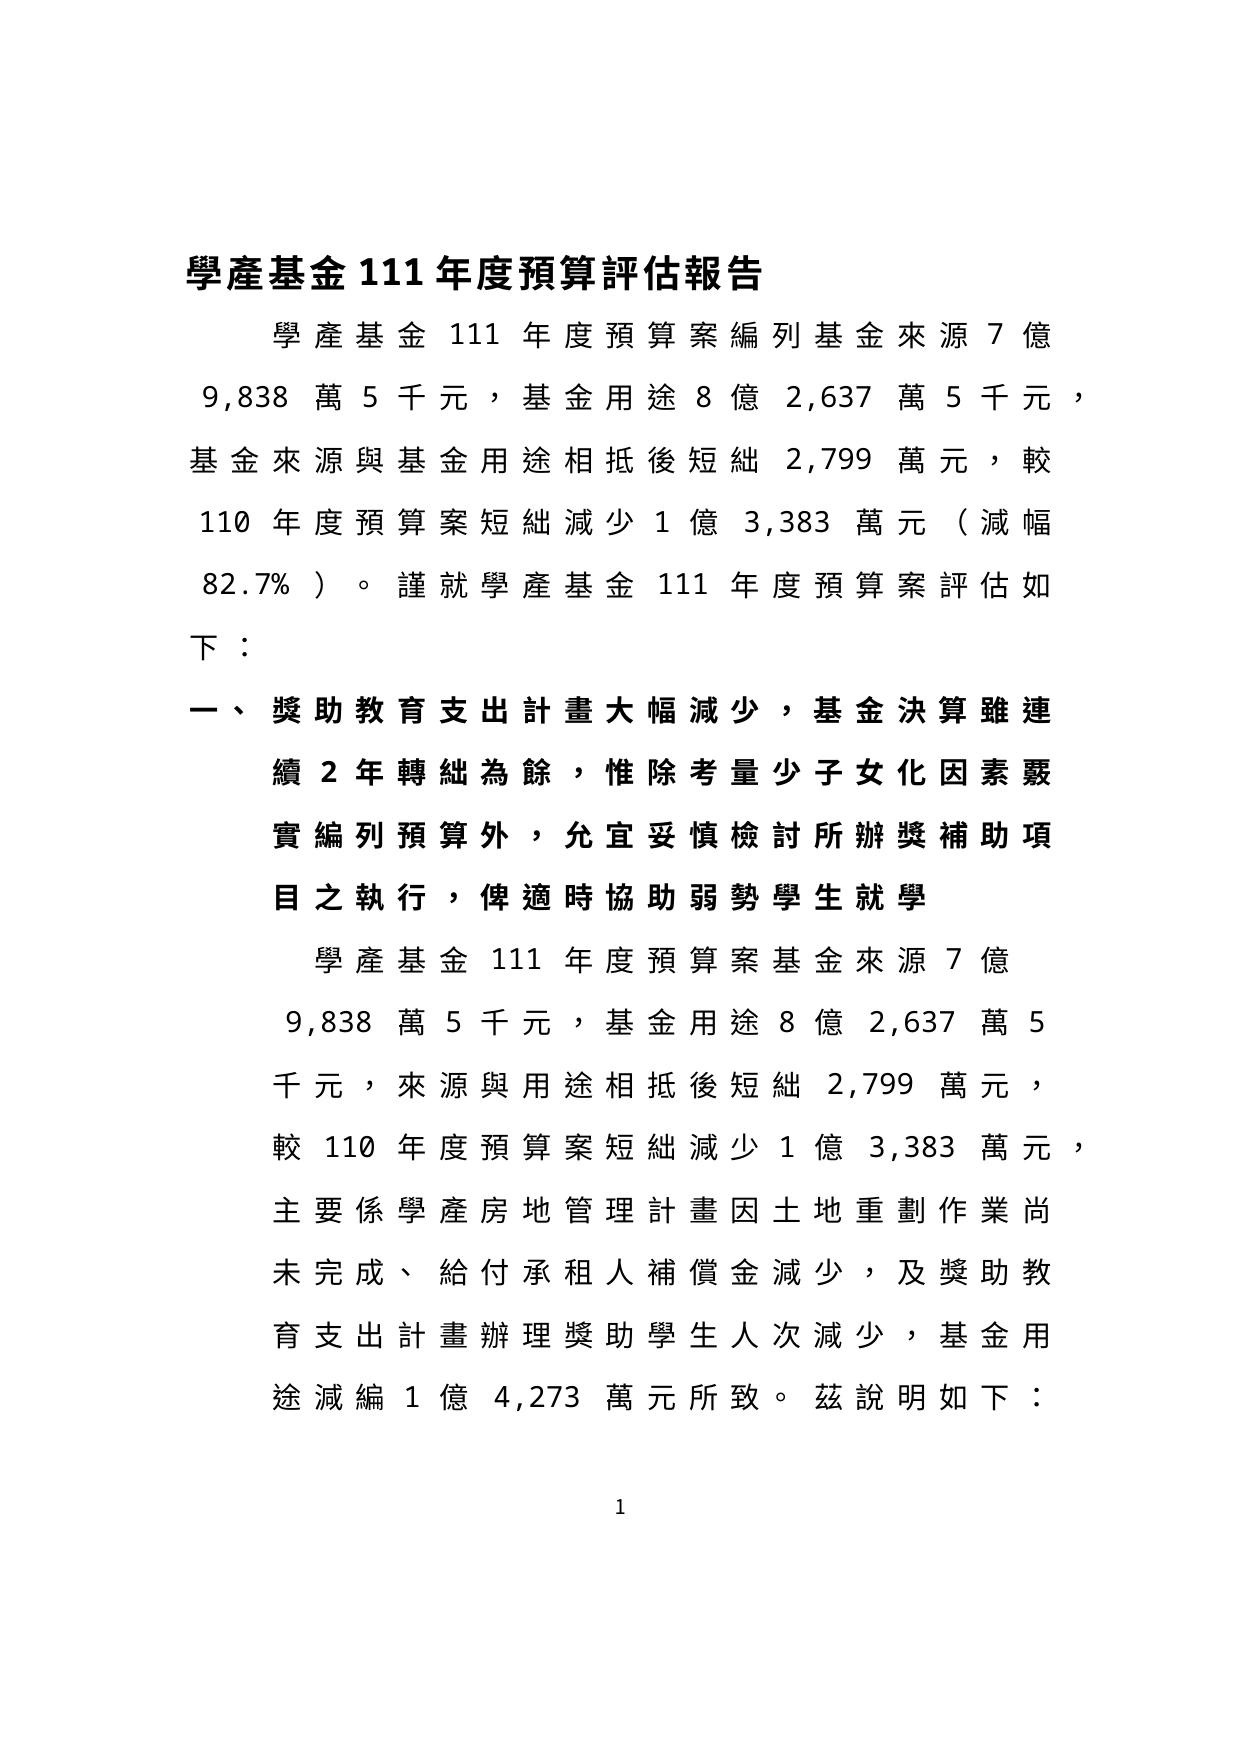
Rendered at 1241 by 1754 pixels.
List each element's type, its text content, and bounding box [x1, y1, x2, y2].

text 學產基金111年度預算案編列基金來源7億9,838萬5千元，基金用途8億2,637萬5千元，基金來源與基金用途相抵後短絀2,799萬元，較110年度預算案短絀減少1億3,383萬元（減幅82.7%）。謹就學產基金111年度預算案評估如下： [183, 292, 1058, 667]
text 學產基金111年度預算案基金來源7億9,838萬5千元，基金用途8億2,637萬5千元，來源與用途相抵後短絀2,799萬元，較110年度預算案短絀減少1億3,383萬元，主要係學產房地管理計畫因土地重劃作業尚未完成、給付承租人補償金減少，及獎助教育支出計畫辦理獎助學生人次減少，基金用途減編1億4,273萬元所致。茲說明如下： [235, 917, 1058, 1417]
text 一、獎助教育支出計畫大幅減少，基金決算雖連續2年轉絀為餘，惟除考量少子女化因素覈實編列預算外，允宜妥慎檢討所辦獎補助項目之執行，俾適時協助弱勢學生就學 [183, 667, 1058, 917]
text 學產基金111年度預算評估報告 [183, 229, 1058, 292]
